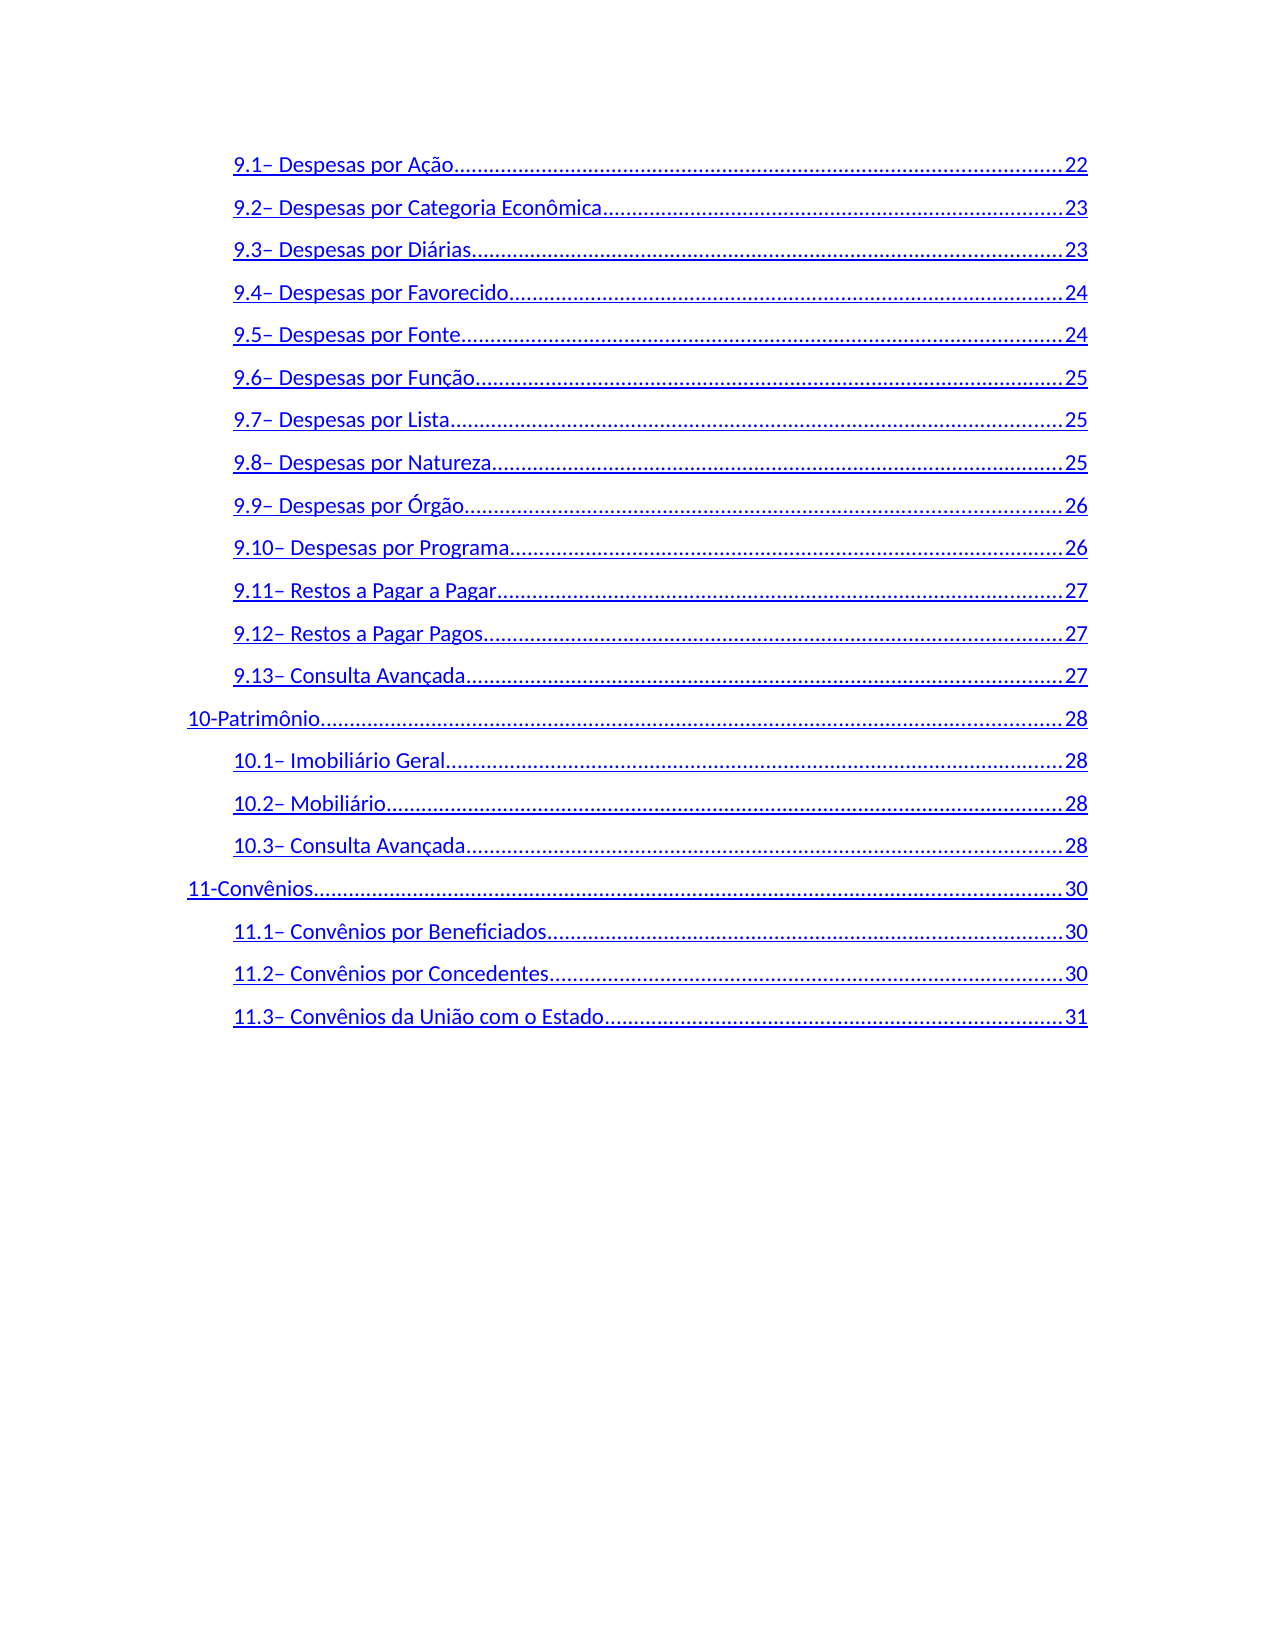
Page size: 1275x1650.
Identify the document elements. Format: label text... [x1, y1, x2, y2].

text 9.9– Despesas por Órgão 26 [233, 491, 1088, 515]
text 9.10– Despesas por Programa 26 [233, 533, 1088, 558]
text 9.7– Despesas por Lista 25 [233, 406, 1088, 430]
text 10-Patrimônio 28 [187, 704, 1088, 728]
text 11.3– Convênios da União com o Estado 31 [233, 1002, 1088, 1026]
text 9.13– Consulta Avançada 27 [233, 661, 1088, 685]
text 9.3– Despesas por Diárias 23 [233, 235, 1088, 259]
text 11.2– Convênios por Concedentes 30 [233, 959, 1088, 984]
text 9.2– Despesas por Categoria Econômica 23 [233, 193, 1088, 217]
text 9.4– Despesas por Favorecido 24 [233, 278, 1088, 302]
text 9.12– Restos a Pagar Pagos 27 [233, 619, 1088, 643]
text 11-Convênios 30 [187, 874, 1088, 898]
text 10.1– Imobiliário Geral 28 [233, 746, 1088, 771]
text 9.5– Despesas por Fonte 24 [233, 320, 1088, 344]
text 11.1– Convênios por Beneficiados 30 [233, 917, 1088, 941]
text 9.1– Despesas por Ação 22 [233, 150, 1088, 174]
text 9.11– Restos a Pagar a Pagar 27 [233, 576, 1088, 600]
text 9.6– Despesas por Função 25 [233, 363, 1088, 387]
text 10.3– Consulta Avançada 28 [233, 832, 1088, 856]
text 10.2– Mobiliário 28 [233, 789, 1088, 813]
text 9.8– Despesas por Natureza 25 [233, 448, 1088, 472]
